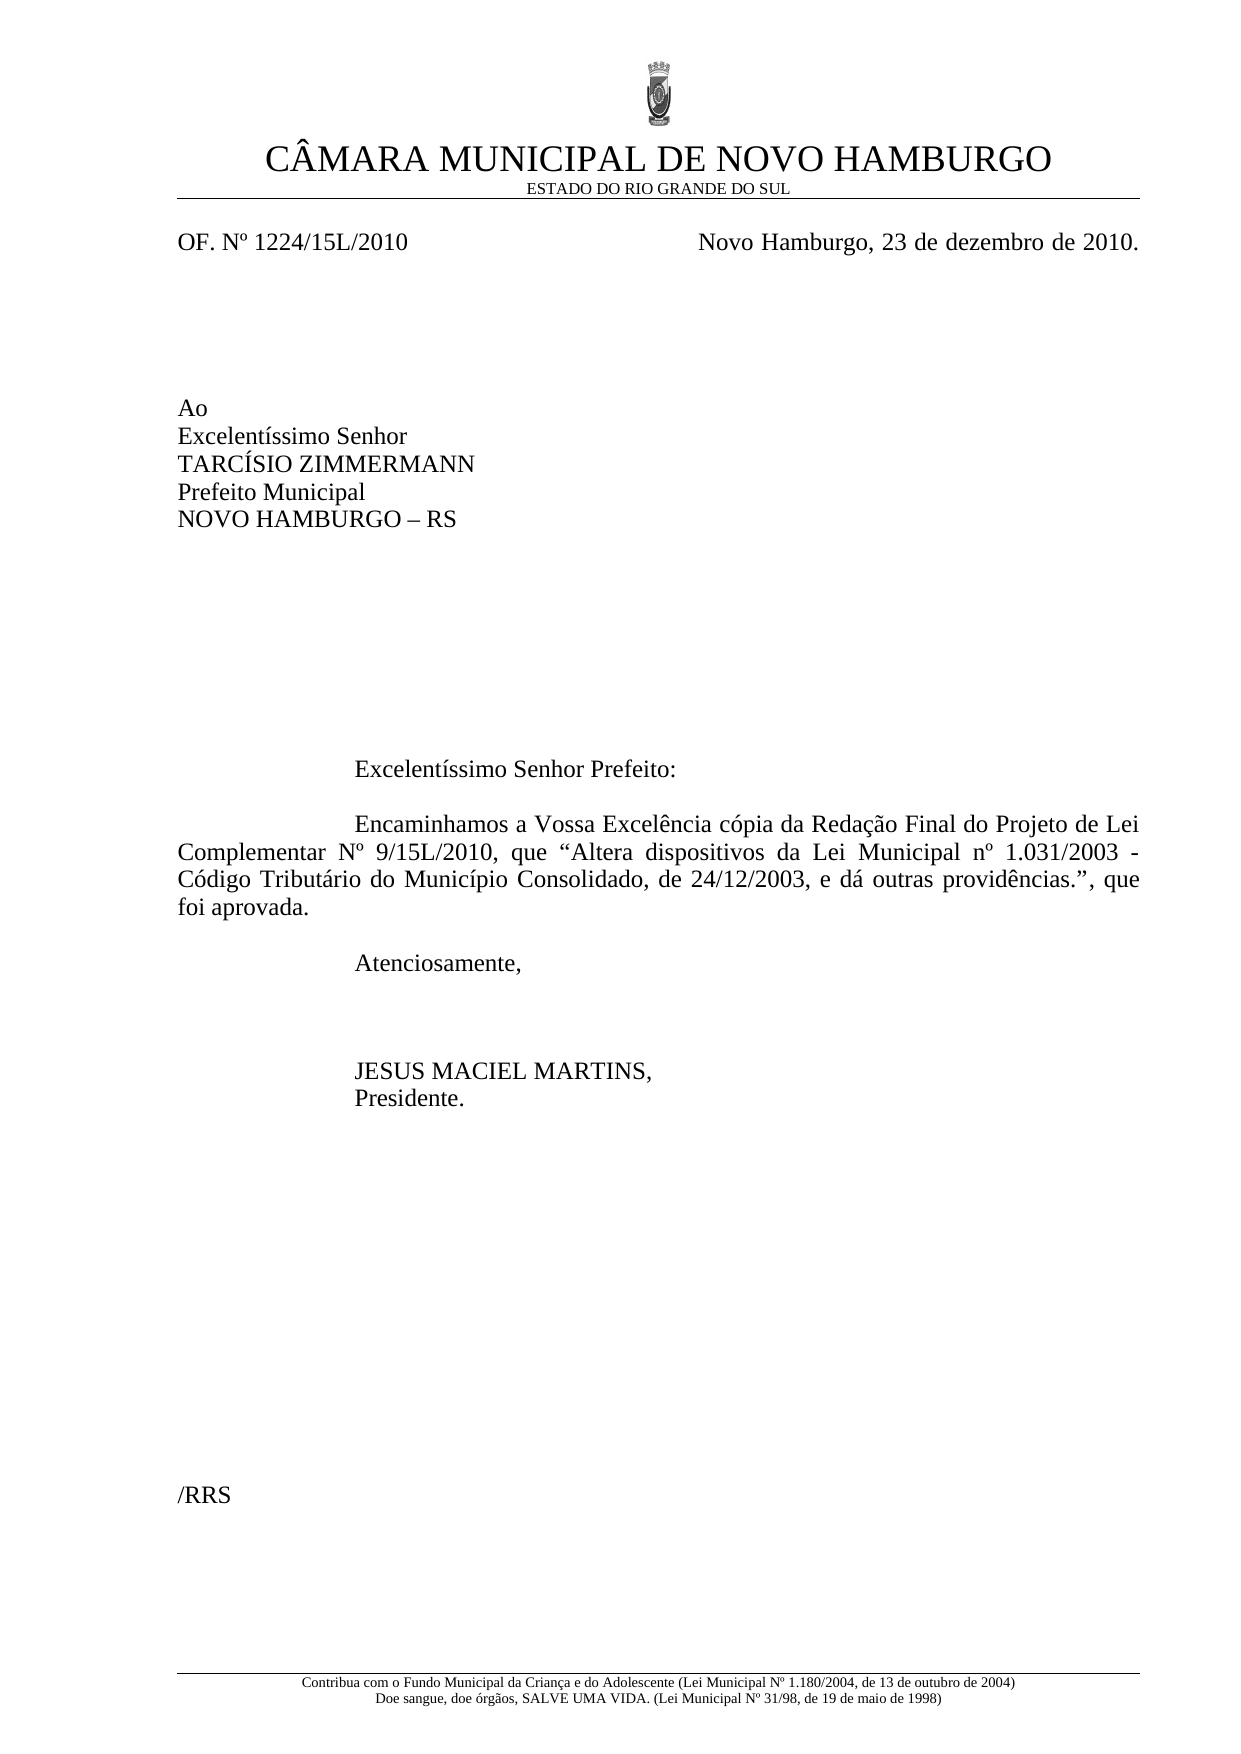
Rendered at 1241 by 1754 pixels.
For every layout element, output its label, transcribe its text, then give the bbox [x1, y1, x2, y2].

text JESUS MACIEL MARTINS, [177, 1057, 1140, 1084]
text Excelentíssimo Senhor Prefeito: [177, 755, 1140, 782]
text Excelentíssimo Senhor [177, 422, 1140, 450]
subtitle OF. Nº 1224/15L/2010 Novo Hamburgo, 23 de dezembro de 2010. [177, 228, 1140, 284]
subtitle TARCÍSIO ZIMMERMANN [177, 450, 1140, 478]
text /RRS [177, 1481, 1140, 1509]
text Prefeito Municipal [177, 478, 1140, 505]
text NOVO HAMBURGO – RS [177, 505, 1140, 533]
text Atenciosamente, [177, 949, 1140, 976]
text Presidente. [177, 1084, 1140, 1112]
text Ao [177, 394, 1140, 422]
text Encaminhamos a Vossa Excelência cópia da Redação Final do Projeto de Lei Complementar Nº 9/15L/2010, que “Altera dispositivos da Lei Municipal nº 1.031/2003 - Código Tributário do Município Consolidado, de 24/12/2003, e dá outras providências.”, que foi aprovada. [177, 810, 1140, 921]
